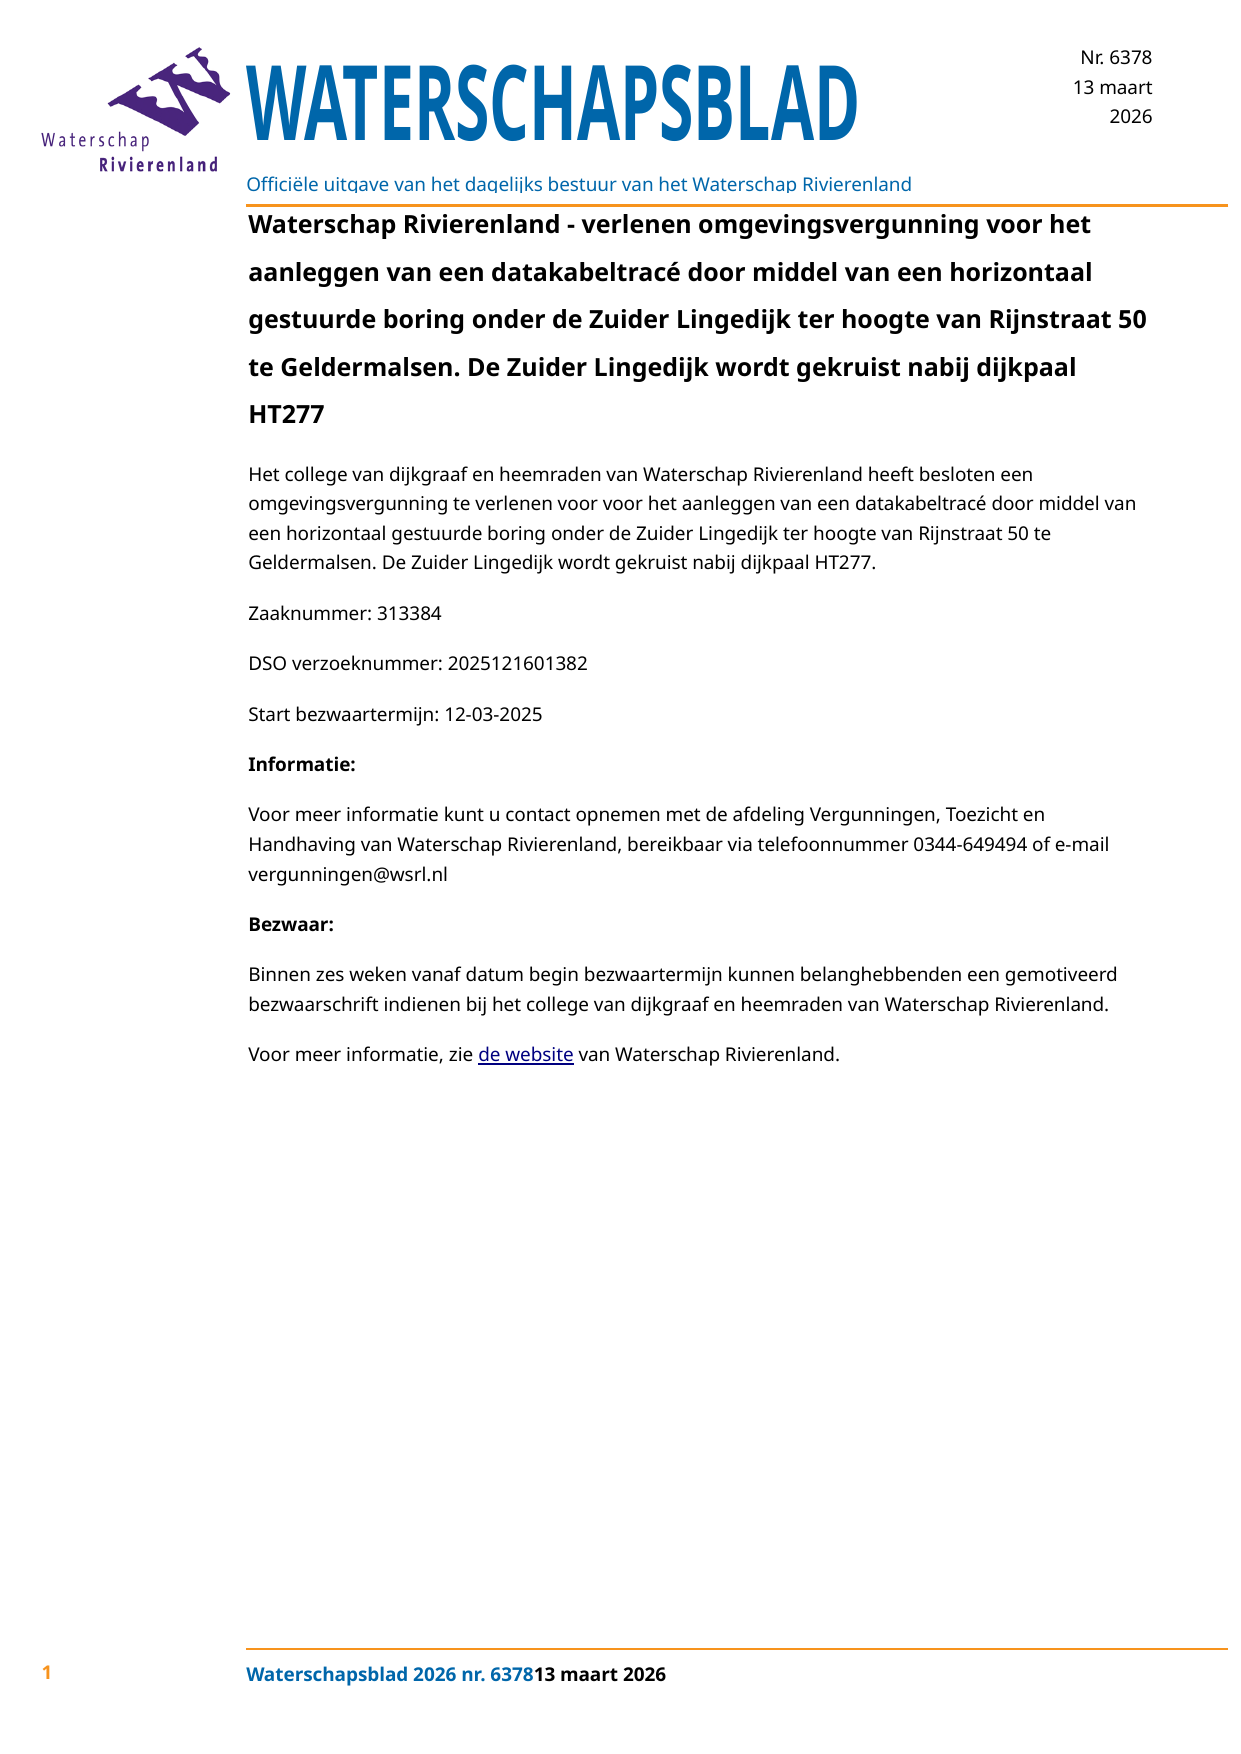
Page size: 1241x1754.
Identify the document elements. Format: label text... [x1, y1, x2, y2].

picture [41, 47, 231, 172]
text Waterschap Rivierenland - verlenen omgevingsvergunning voor het aanleggen van een datakabeltracé door middel van een horizontaal gestuurde boring onder de Zuider Lingedijk ter hoogte van Rijnstraat 50 te Geldermalsen. De Zuider Lingedijk wordt gekruist nabij dijkpaal HT277 [248, 207, 1152, 431]
text DSO verzoeknummer: 2025121601382 [248, 650, 1152, 676]
text Voor meer informatie, zie de website van Waterschap Rivierenland. [248, 1042, 1152, 1067]
text Het college van dijkgraaf en heemraden van Waterschap Rivierenland heeft besloten een omgevingsvergunning te verlenen voor voor het aanleggen van een datakabeltracé door middel van een horizontaal gestuurde boring onder de Zuider Lingedijk ter hoogte van Rijnstraat 50 te Geldermalsen. De Zuider Lingedijk wordt gekruist nabij dijkpaal HT277. [248, 461, 1152, 575]
text Bezwaar: [248, 911, 1152, 937]
text Informatie: [248, 751, 1152, 777]
text Zaaknummer: 313384 [248, 600, 1152, 626]
text Voor meer informatie kunt u contact opnemen met de afdeling Vergunningen, Toezicht en Handhaving van Waterschap Rivierenland, bereikbaar via telefoonnummer 0344-649494 of e-mail vergunningen@wsrl.nl [248, 802, 1152, 886]
text Start bezwaartermijn: 12-03-2025 [248, 701, 1152, 726]
text Binnen zes weken vanaf datum begin bezwaartermijn kunnen belanghebbenden een gemotiveerd bezwaarschrift indienen bij het college van dijkgraaf en heemraden van Waterschap Rivierenland. [248, 962, 1152, 1017]
